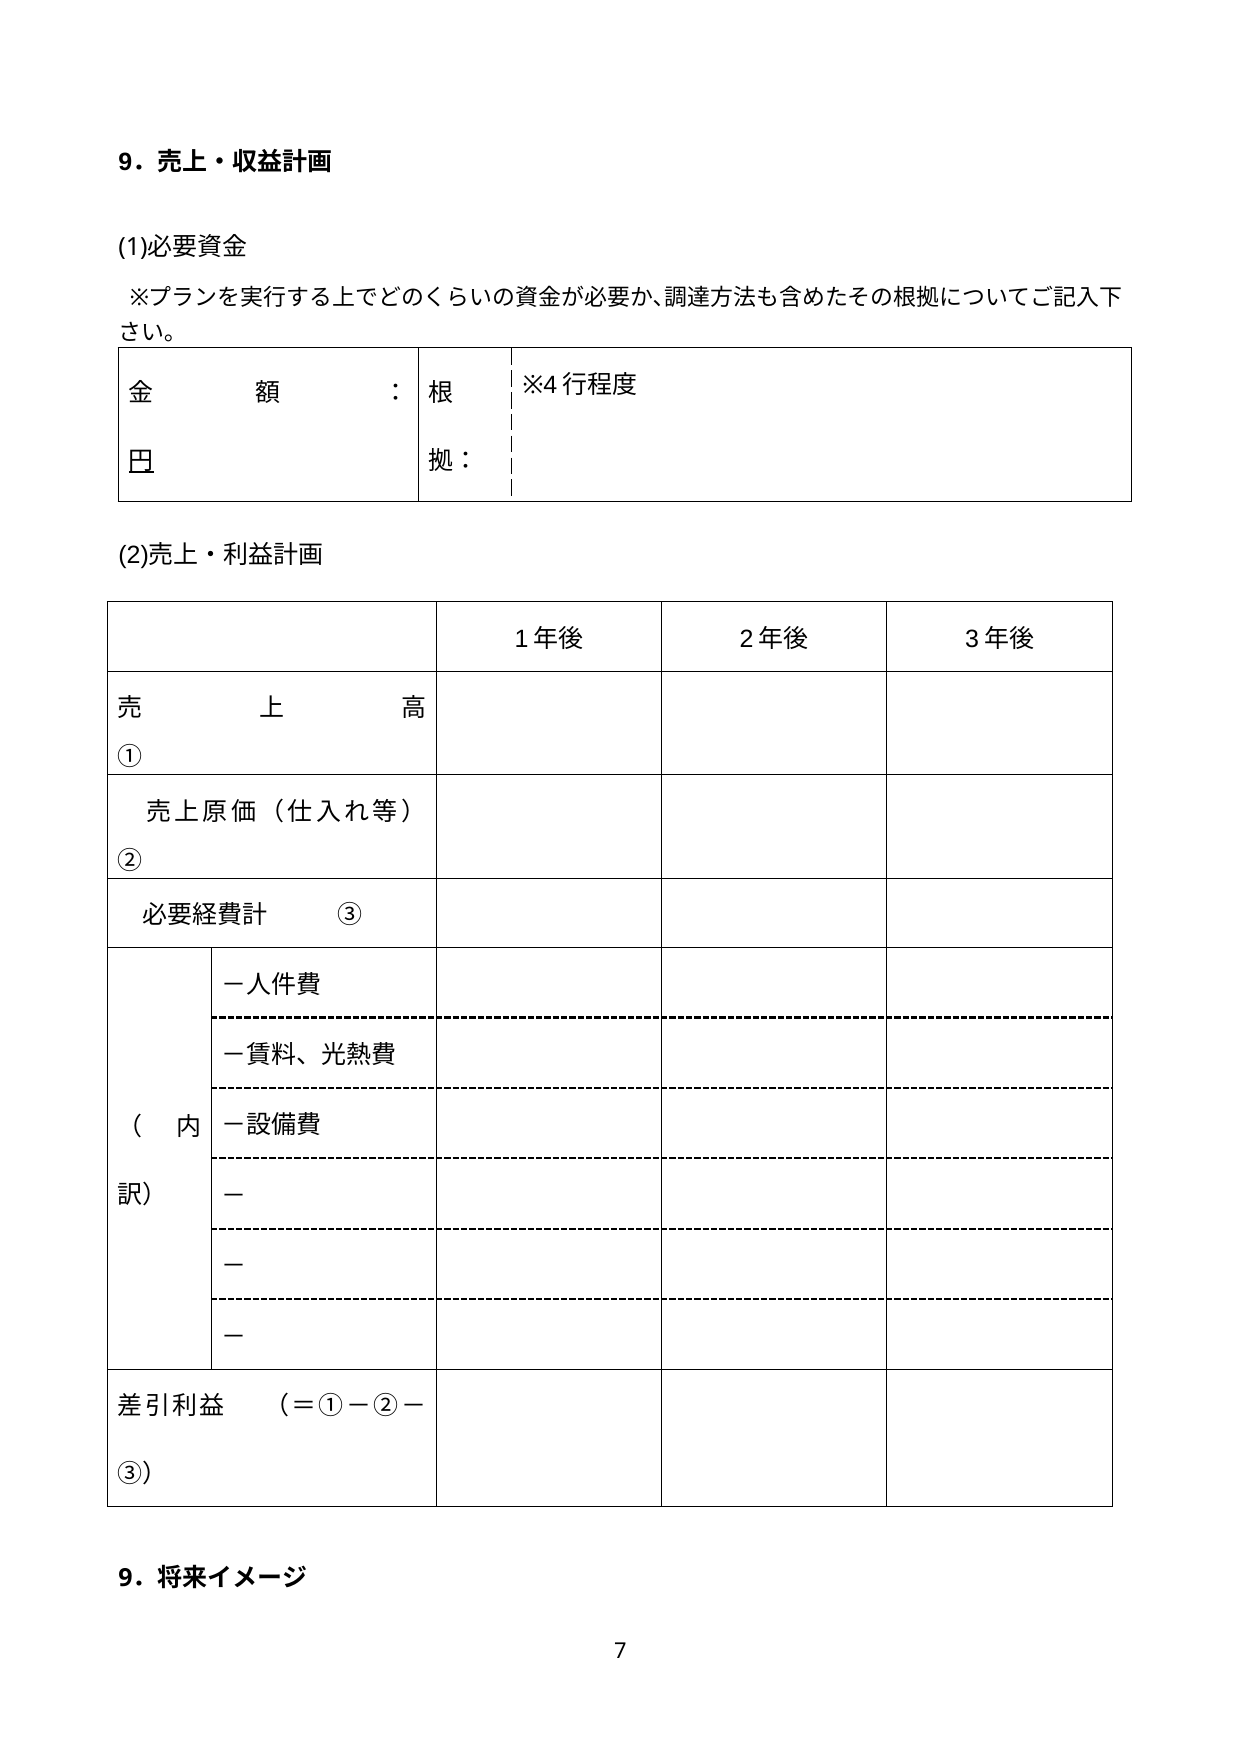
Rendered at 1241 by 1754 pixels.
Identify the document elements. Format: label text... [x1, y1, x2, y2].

table_cell [887, 1228, 1112, 1298]
table_cell [437, 879, 661, 947]
table_cell [887, 1016, 1112, 1087]
table_cell [437, 1157, 661, 1228]
table_cell [662, 1016, 886, 1087]
table_cell [437, 1298, 661, 1368]
table_cell [662, 1087, 886, 1157]
table_cell [662, 672, 886, 774]
table_header 3年後 [887, 602, 1112, 671]
table_cell [437, 775, 661, 878]
text (1)必要資金 [118, 210, 1122, 279]
table_header 金額： 円 [119, 348, 418, 501]
table_cell [887, 1157, 1112, 1228]
table_cell [887, 1370, 1112, 1506]
table_cell [662, 879, 886, 947]
table_cell [662, 1370, 886, 1506]
table_cell 売上高 ① [108, 672, 436, 774]
table_cell [437, 1087, 661, 1157]
table_cell [662, 1228, 886, 1298]
table_header ※4行程度 [512, 348, 1131, 501]
table_cell [437, 672, 661, 774]
table_cell [887, 948, 1112, 1016]
table_cell [437, 948, 661, 1016]
table_cell －賃料、光熱費 [212, 1016, 436, 1087]
table_cell －人件費 [212, 948, 436, 1016]
table_header 1年後 [437, 602, 661, 671]
table_cell [887, 1298, 1112, 1368]
text (2)売上・利益計画 [118, 519, 1122, 587]
table_cell （内訳） [108, 948, 211, 1368]
table_header 2年後 [662, 602, 886, 671]
table_cell [662, 1298, 886, 1368]
table_cell － [212, 1228, 436, 1298]
table_header 根拠： [419, 348, 512, 501]
table_cell [437, 1370, 661, 1506]
table_cell 売上原価（仕入れ等） ② [108, 775, 436, 878]
table_cell [437, 1228, 661, 1298]
text 9．将来イメージ [118, 1541, 1122, 1610]
text ※プランを実行する上でどのくらいの資金が必要か､調達方法も含めたその根拠についてご記入下さい｡ [118, 279, 1122, 347]
table_cell [662, 948, 886, 1016]
table_cell [887, 775, 1112, 878]
table_cell 差引利益 （＝①－②－③） [108, 1370, 436, 1506]
table_cell [887, 879, 1112, 947]
table_header [108, 602, 436, 671]
table_cell －設備費 [212, 1087, 436, 1157]
table_cell [887, 1087, 1112, 1157]
table_cell 必要経費計 ③ [108, 879, 436, 947]
table_cell [662, 1157, 886, 1228]
table_cell [437, 1016, 661, 1087]
text 9．売上・収益計画 [118, 125, 1122, 193]
table_cell － [212, 1157, 436, 1228]
table_cell [887, 672, 1112, 774]
table_cell － [212, 1298, 436, 1368]
table_cell [662, 775, 886, 878]
